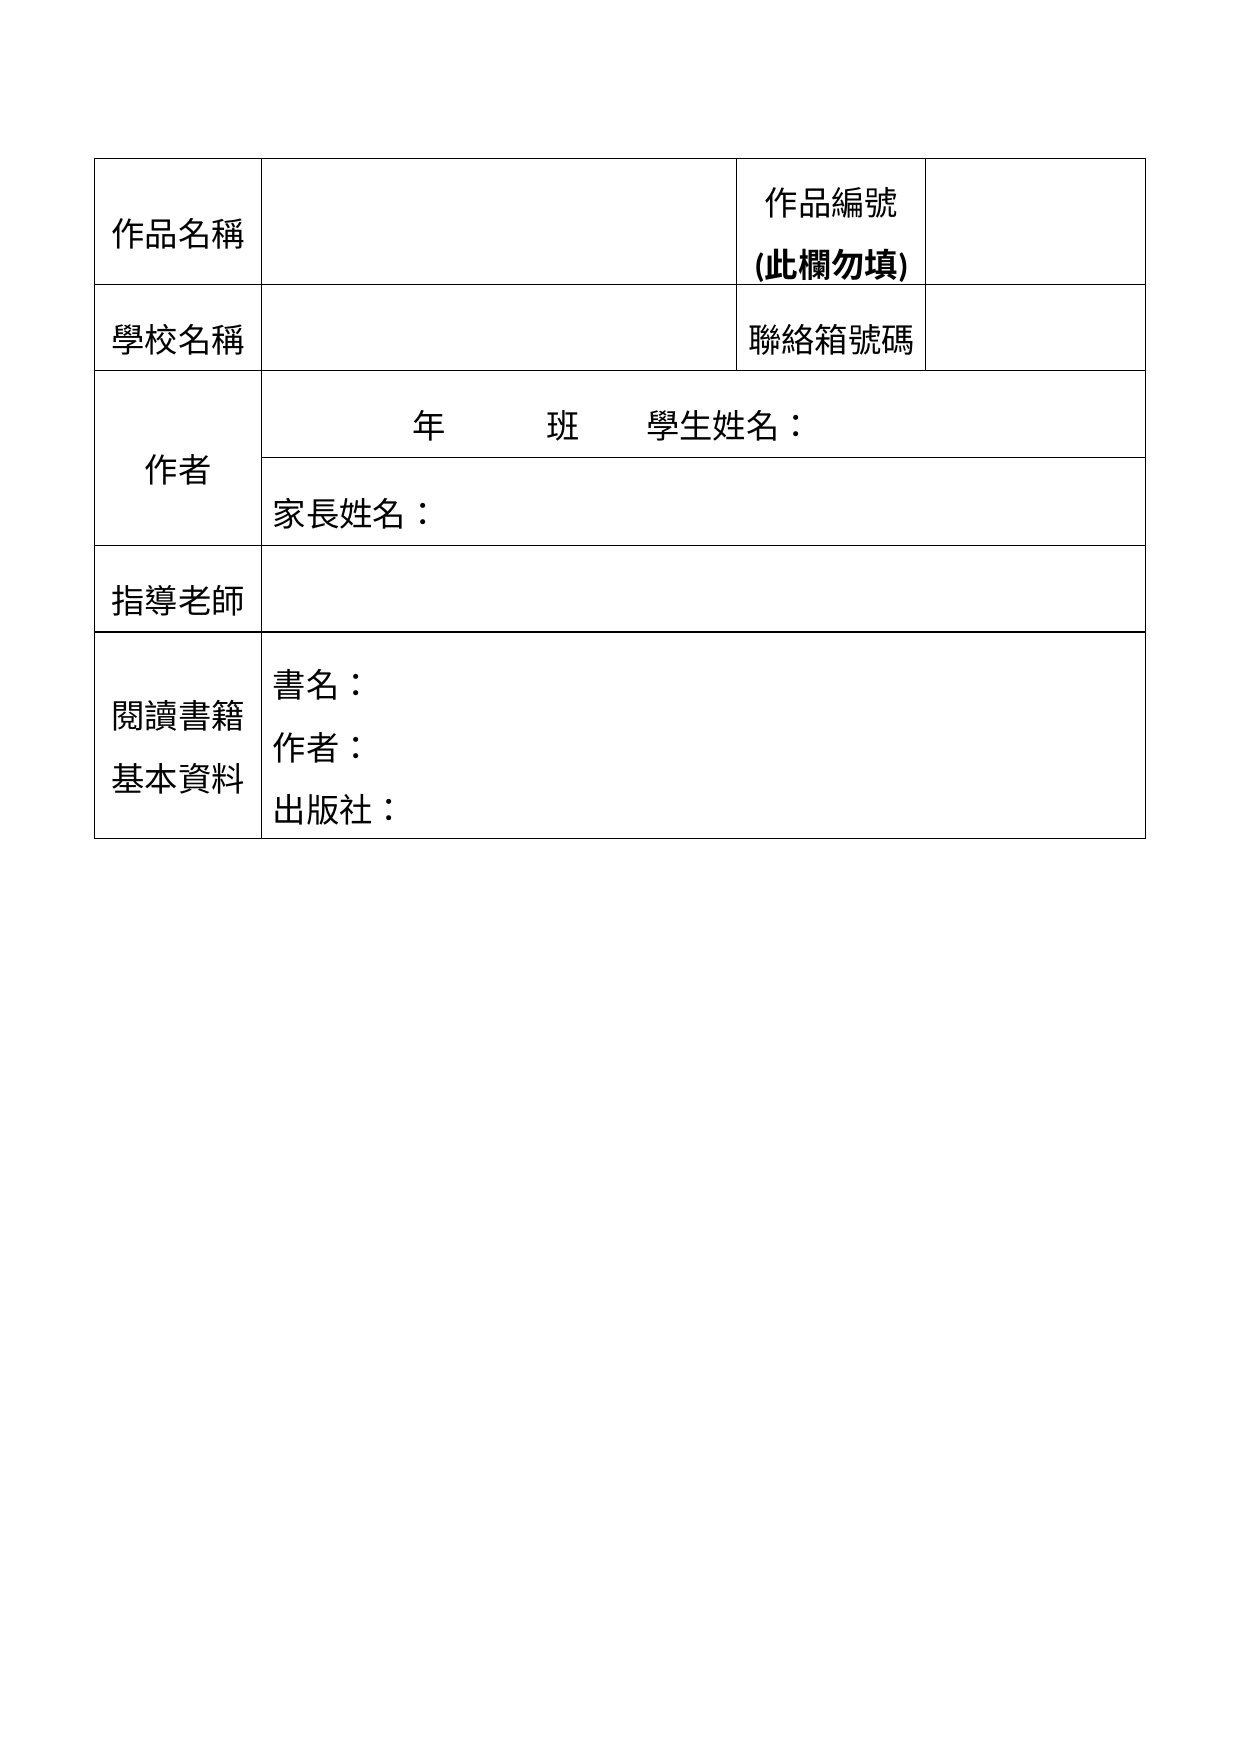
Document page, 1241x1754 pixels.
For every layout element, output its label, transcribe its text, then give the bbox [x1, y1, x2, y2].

table_cell 年 班 學生姓名： [262, 371, 1145, 457]
table_cell 聯絡箱號碼 [737, 285, 925, 370]
table_cell 家長姓名： [262, 458, 1145, 545]
table_cell [926, 285, 1145, 370]
table_cell 作品編號 (此欄勿填) [737, 159, 925, 284]
table_cell [262, 285, 736, 370]
table_cell 作品名稱 [95, 159, 261, 284]
table_cell 學校名稱 [95, 285, 261, 370]
table_cell 作者 [95, 371, 261, 545]
table_cell 閱讀書籍 基本資料 [95, 633, 261, 838]
table_cell [262, 159, 736, 284]
table_cell [926, 159, 1145, 284]
table_cell 指導老師 [95, 546, 261, 631]
table_cell [262, 546, 1145, 631]
table_cell 書名： 作者： 出版社： [262, 633, 1145, 838]
